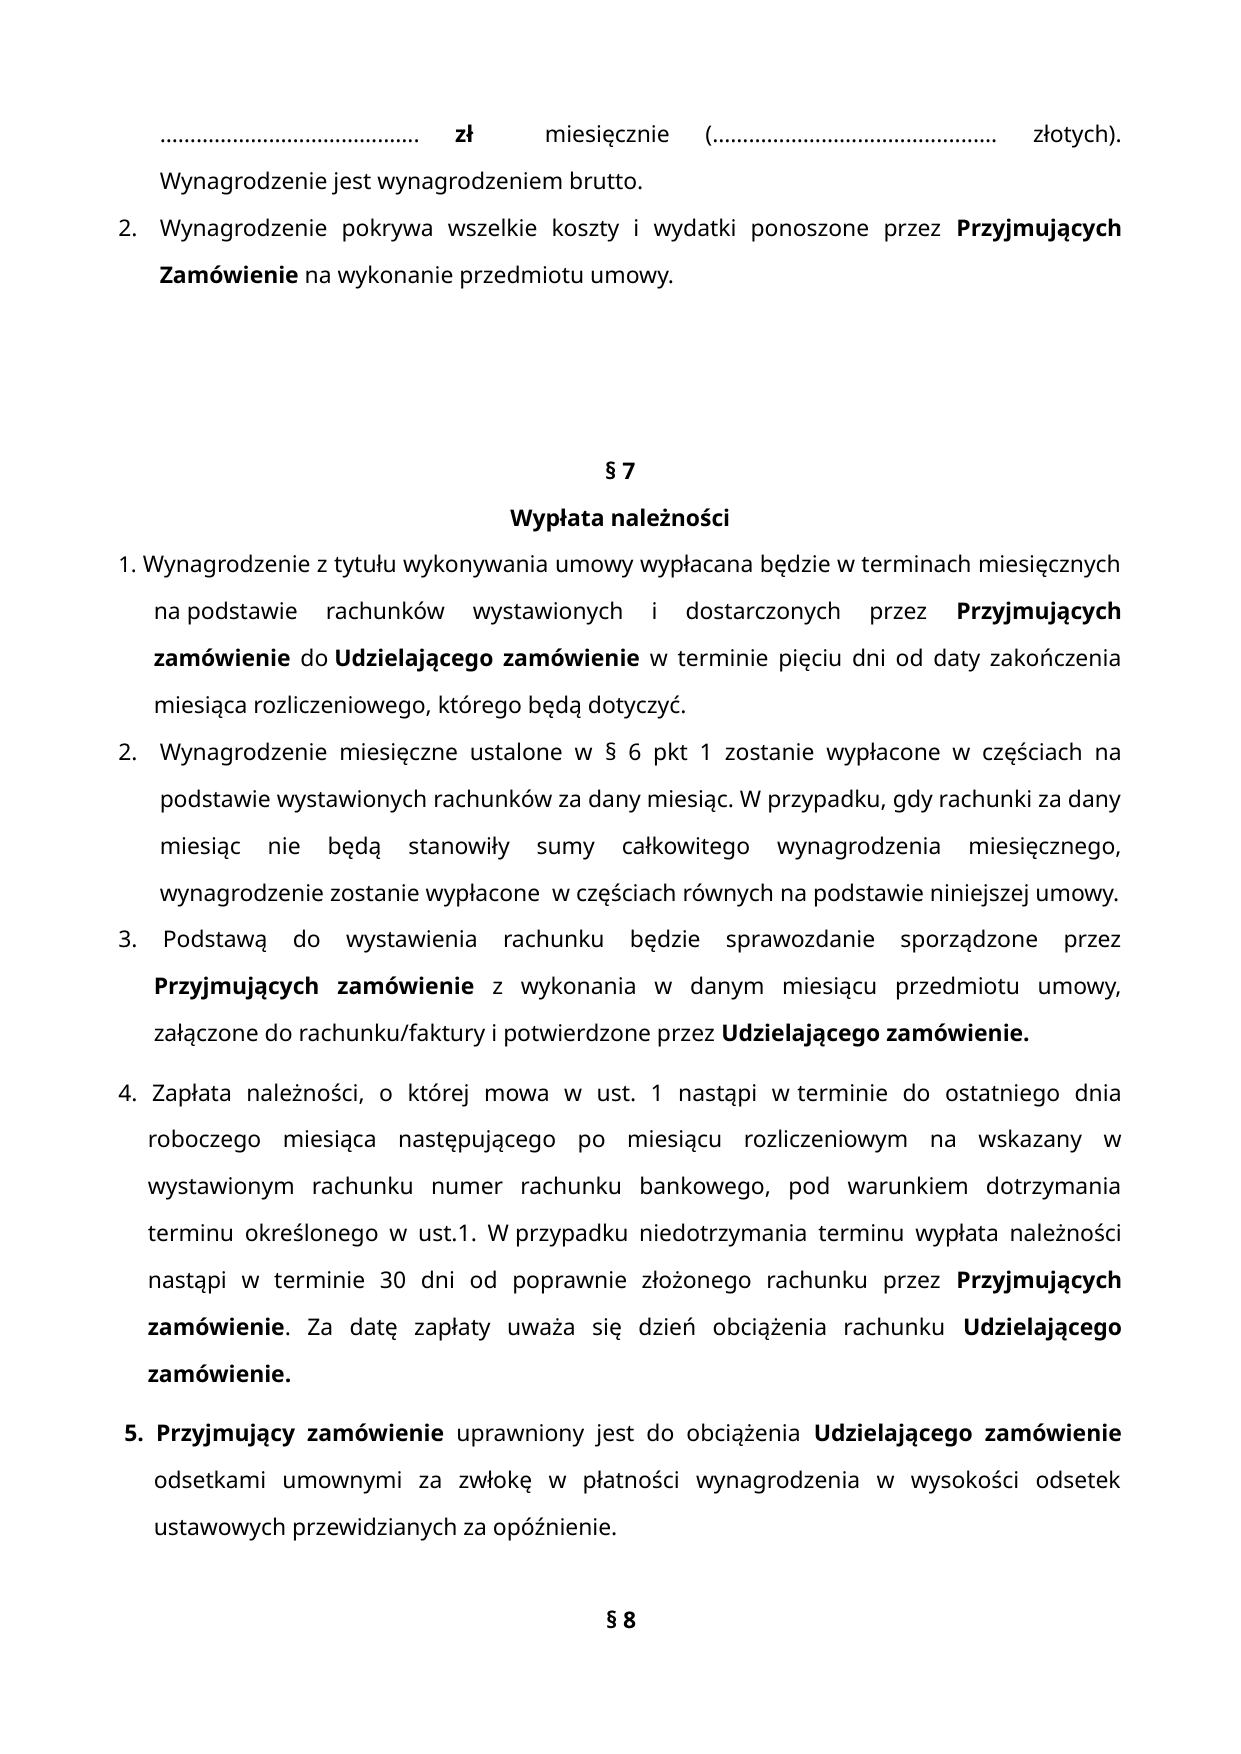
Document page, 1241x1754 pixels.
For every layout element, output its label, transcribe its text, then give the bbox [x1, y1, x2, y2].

list 3. Podstawą do wystawienia rachunku będzie sprawozdanie sporządzone przez Przyjmujących zamówienie z wykonania w danym miesiącu przedmiotu umowy, załączone do rachunku/faktury i potwierdzone przez Udzielającego zamówienie. [118, 923, 1122, 1048]
list 5. Przyjmujący zamówienie uprawniony jest do obciążenia Udzielającego zamówienie odsetkami umownymi za zwłokę w płatności wynagrodzenia w wysokości odsetek ustawowych przewidzianych za opóźnienie. [124, 1417, 1122, 1542]
list § 8 [120, 1604, 1122, 1636]
text § 7 [118, 454, 1122, 486]
list 1. Wynagrodzenie z tytułu wykonywania umowy wypłacana będzie w terminach miesięcznych na podstawie rachunków wystawionych i dostarczonych przez Przyjmujących zamówienie do Udzielającego zamówienie w terminie pięciu dni od daty zakończenia miesiąca rozliczeniowego, którego będą dotyczyć. [118, 548, 1122, 720]
list 2. Wynagrodzenie miesięczne ustalone w § 6 pkt 1 zostanie wypłacone w częściach na podstawie wystawionych rachunków za dany miesiąc. W przypadku, gdy rachunki za dany miesiąc nie będą stanowiły sumy całkowitego wynagrodzenia miesięcznego, wynagrodzenie zostanie wypłacone w częściach równych na podstawie niniejszej umowy. [118, 736, 1122, 908]
text ……………………………………. zł miesięcznie (…………………………..….........… złotych). Wynagrodzenie jest wynagrodzeniem brutto. [118, 118, 1122, 196]
text Wypłata należności [118, 501, 1122, 533]
list 4. Zapłata należności, o której mowa w ust. 1 nastąpi w terminie do ostatniego dnia roboczego miesiąca następującego po miesiącu rozliczeniowym na wskazany w wystawionym rachunku numer rachunku bankowego, pod warunkiem dotrzymania terminu określonego w ust.1. W przypadku niedotrzymania terminu wypłata należności nastąpi w terminie 30 dni od poprawnie złożonego rachunku przez Przyjmujących zamówienie. Za datę zapłaty uważa się dzień obciążenia rachunku Udzielającego zamówienie. [118, 1076, 1122, 1389]
text 2. Wynagrodzenie pokrywa wszelkie koszty i wydatki ponoszone przez Przyjmujących Zamówienie na wykonanie przedmiotu umowy. [118, 212, 1122, 290]
